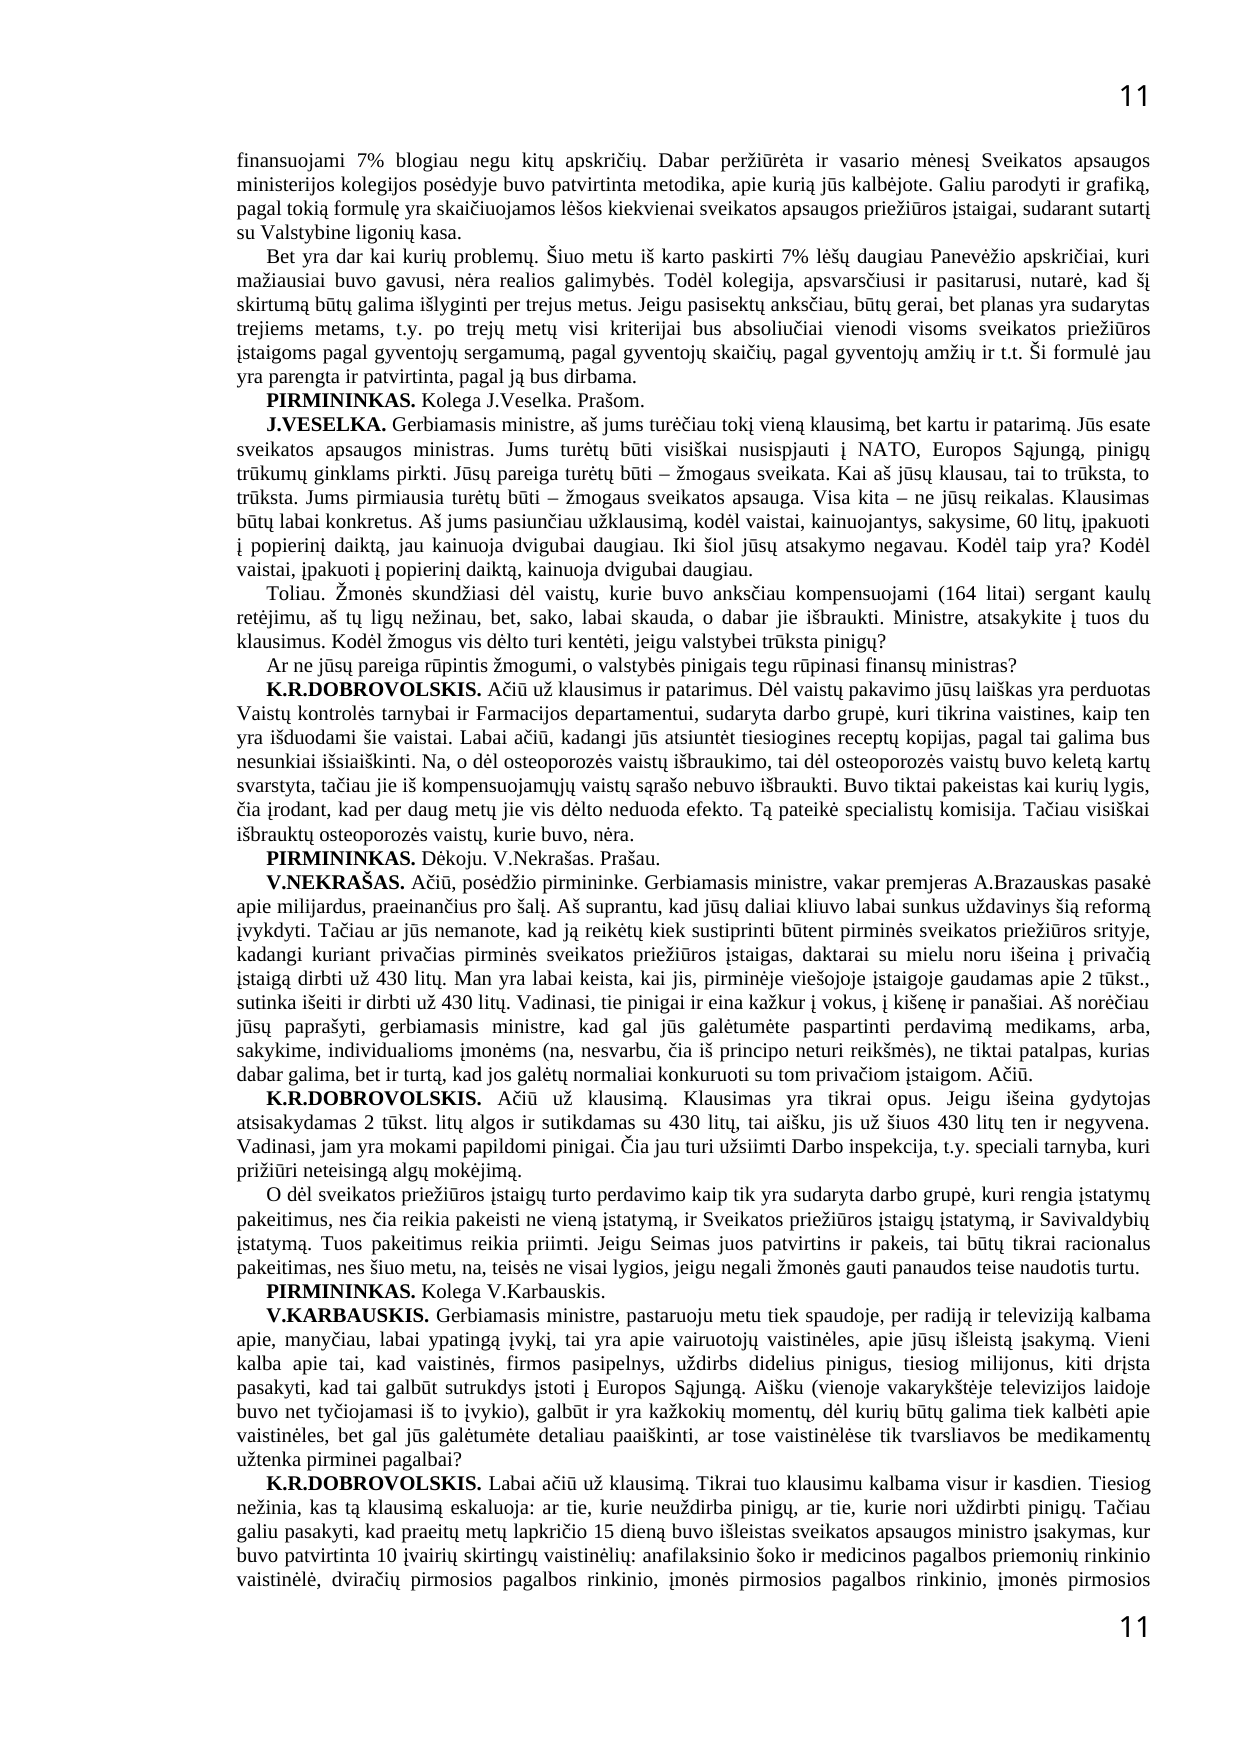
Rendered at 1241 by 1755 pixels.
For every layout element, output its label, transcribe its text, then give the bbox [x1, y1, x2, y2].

text PIRMININKAS. Dėkoju. V.Nekrašas. Prašau. [236, 846, 1152, 869]
text K.R.DOBROVOLSKIS. Ačiū už klausimą. Klausimas yra tikrai opus. Jeigu išeina gydytojas atsisakydamas 2 tūkst. litų algos ir sutikdamas su 430 litų, tai aišku, jis už šiuos 430 litų ten ir negyvena. Vadinasi, jam yra mokami papildomi pinigai. Čia jau turi užsiimti Darbo inspekcija, t.y. speciali tarnyba, kuri prižiūri neteisingą algų mokėjimą. [236, 1086, 1152, 1182]
text V.NEKRAŠAS. Ačiū, posėdžio pirmininke. Gerbiamasis ministre, vakar premjeras A.Brazauskas pasakė apie milijardus, praeinančius pro šalį. Aš suprantu, kad jūsų daliai kliuvo labai sunkus uždavinys šią reformą įvykdyti. Tačiau ar jūs nemanote, kad ją reikėtų kiek sustiprinti būtent pirminės sveikatos priežiūros srityje, kadangi kuriant privačias pirminės sveikatos priežiūros įstaigas, daktarai su mielu noru išeina į privačią įstaigą dirbti už 430 litų. Man yra labai keista, kai jis, pirminėje viešojoje įstaigoje gaudamas apie 2 tūkst., sutinka išeiti ir dirbti už 430 litų. Vadinasi, tie pinigai ir eina kažkur į vokus, į kišenę ir panašiai. Aš norėčiau jūsų paprašyti, gerbiamasis ministre, kad gal jūs galėtumėte paspartinti perdavimą medikams, arba, sakykime, individualioms įmonėms (na, nesvarbu, čia iš principo neturi reikšmės), ne tiktai patalpas, kurias dabar galima, bet ir turtą, kad jos galėtų normaliai konkuruoti su tom privačiom įstaigom. Ačiū. [236, 869, 1152, 1086]
text PIRMININKAS. Kolega J.Veselka. Prašom. [236, 388, 1152, 412]
text K.R.DOBROVOLSKIS. Labai ačiū už klausimą. Tikrai tuo klausimu kalbama visur ir kasdien. Tiesiog nežinia, kas tą klausimą eskaluoja: ar tie, kurie neuždirba pinigų, ar tie, kurie nori uždirbti pinigų. Tačiau galiu pasakyti, kad praeitų metų lapkričio 15 dieną buvo išleistas sveikatos apsaugos ministro įsakymas, kur buvo patvirtinta 10 įvairių skirtingų vaistinėlių: anafilaksinio šoko ir medicinos pagalbos priemonių rinkinio vaistinėlė, dviračių pirmosios pagalbos rinkinio, įmonės pirmosios pagalbos rinkinio, įmonės pirmosios [236, 1471, 1152, 1591]
text V.KARBAUSKIS. Gerbiamasis ministre, pastaruoju metu tiek spaudoje, per radiją ir televiziją kalbama apie, manyčiau, labai ypatingą įvykį, tai yra apie vairuotojų vaistinėles, apie jūsų išleistą įsakymą. Vieni kalba apie tai, kad vaistinės, firmos pasipelnys, uždirbs didelius pinigus, tiesiog milijonus, kiti drįsta pasakyti, kad tai galbūt sutrukdys įstoti į Europos Sąjungą. Aišku (vienoje vakarykštėje televizijos laidoje buvo net tyčiojamasi iš to įvykio), galbūt ir yra kažkokių momentų, dėl kurių būtų galima tiek kalbėti apie vaistinėles, bet gal jūs galėtumėte detaliau paaiškinti, ar tose vaistinėlėse tik tvarsliavos be medikamentų užtenka pirminei pagalbai? [236, 1303, 1152, 1471]
text PIRMININKAS. Kolega V.Karbauskis. [236, 1279, 1152, 1303]
text O dėl sveikatos priežiūros įstaigų turto perdavimo kaip tik yra sudaryta darbo grupė, kuri rengia įstatymų pakeitimus, nes čia reikia pakeisti ne vieną įstatymą, ir Sveikatos priežiūros įstaigų įstatymą, ir Savivaldybių įstatymą. Tuos pakeitimus reikia priimti. Jeigu Seimas juos patvirtins ir pakeis, tai būtų tikrai racionalus pakeitimas, nes šiuo metu, na, teisės ne visai lygios, jeigu negali žmonės gauti panaudos teise naudotis turtu. [236, 1182, 1152, 1279]
text J.VESELKA. Gerbiamasis ministre, aš jums turėčiau tokį vieną klausimą, bet kartu ir patarimą. Jūs esate sveikatos apsaugos ministras. Jums turėtų būti visiškai nusispjauti į NATO, Europos Sąjungą, pinigų trūkumų ginklams pirkti. Jūsų pareiga turėtų būti – žmogaus sveikata. Kai aš jūsų klausau, tai to trūksta, to trūksta. Jums pirmiausia turėtų būti – žmogaus sveikatos apsauga. Visa kita – ne jūsų reikalas. Klausimas būtų labai konkretus. Aš jums pasiunčiau užklausimą, kodėl vaistai, kainuojantys, sakysime, 60 litų, įpakuoti į popierinį daiktą, jau kainuoja dvigubai daugiau. Iki šiol jūsų atsakymo negavau. Kodėl taip yra? Kodėl vaistai, įpakuoti į popierinį daiktą, kainuoja dvigubai daugiau. [236, 412, 1152, 581]
text finansuojami 7% blogiau negu kitų apskričių. Dabar peržiūrėta ir vasario mėnesį Sveikatos apsaugos ministerijos kolegijos posėdyje buvo patvirtinta metodika, apie kurią jūs kalbėjote. Galiu parodyti ir grafiką, pagal tokią formulę yra skaičiuojamos lėšos kiekvienai sveikatos apsaugos priežiūros įstaigai, sudarant sutartį su Valstybine ligonių kasa. [236, 148, 1152, 244]
text K.R.DOBROVOLSKIS. Ačiū už klausimus ir patarimus. Dėl vaistų pakavimo jūsų laiškas yra perduotas Vaistų kontrolės tarnybai ir Farmacijos departamentui, sudaryta darbo grupė, kuri tikrina vaistines, kaip ten yra išduodami šie vaistai. Labai ačiū, kadangi jūs atsiuntėt tiesiogines receptų kopijas, pagal tai galima bus nesunkiai išsiaiškinti. Na, o dėl osteoporozės vaistų išbraukimo, tai dėl osteoporozės vaistų buvo keletą kartų svarstyta, tačiau jie iš kompensuojamųjų vaistų sąrašo nebuvo išbraukti. Buvo tiktai pakeistas kai kurių lygis, čia įrodant, kad per daug metų jie vis dėlto neduoda efekto. Tą pateikė specialistų komisija. Tačiau visiškai išbrauktų osteoporozės vaistų, kurie buvo, nėra. [236, 677, 1152, 846]
text Ar ne jūsų pareiga rūpintis žmogumi, o valstybės pinigais tegu rūpinasi finansų ministras? [236, 653, 1152, 677]
text Toliau. Žmonės skundžiasi dėl vaistų, kurie buvo anksčiau kompensuojami (164 litai) sergant kaulų retėjimu, aš tų ligų nežinau, bet, sako, labai skauda, o dabar jie išbraukti. Ministre, atsakykite į tuos du klausimus. Kodėl žmogus vis dėlto turi kentėti, jeigu valstybei trūksta pinigų? [236, 581, 1152, 653]
text Bet yra dar kai kurių problemų. Šiuo metu iš karto paskirti 7% lėšų daugiau Panevėžio apskričiai, kuri mažiausiai buvo gavusi, nėra realios galimybės. Todėl kolegija, apsvarsčiusi ir pasitarusi, nutarė, kad šį skirtumą būtų galima išlyginti per trejus metus. Jeigu pasisektų anksčiau, būtų gerai, bet planas yra sudarytas trejiems metams, t.y. po trejų metų visi kriterijai bus absoliučiai vienodi visoms sveikatos priežiūros įstaigoms pagal gyventojų sergamumą, pagal gyventojų skaičių, pagal gyventojų amžių ir t.t. Ši formulė jau yra parengta ir patvirtinta, pagal ją bus dirbama. [236, 244, 1152, 388]
